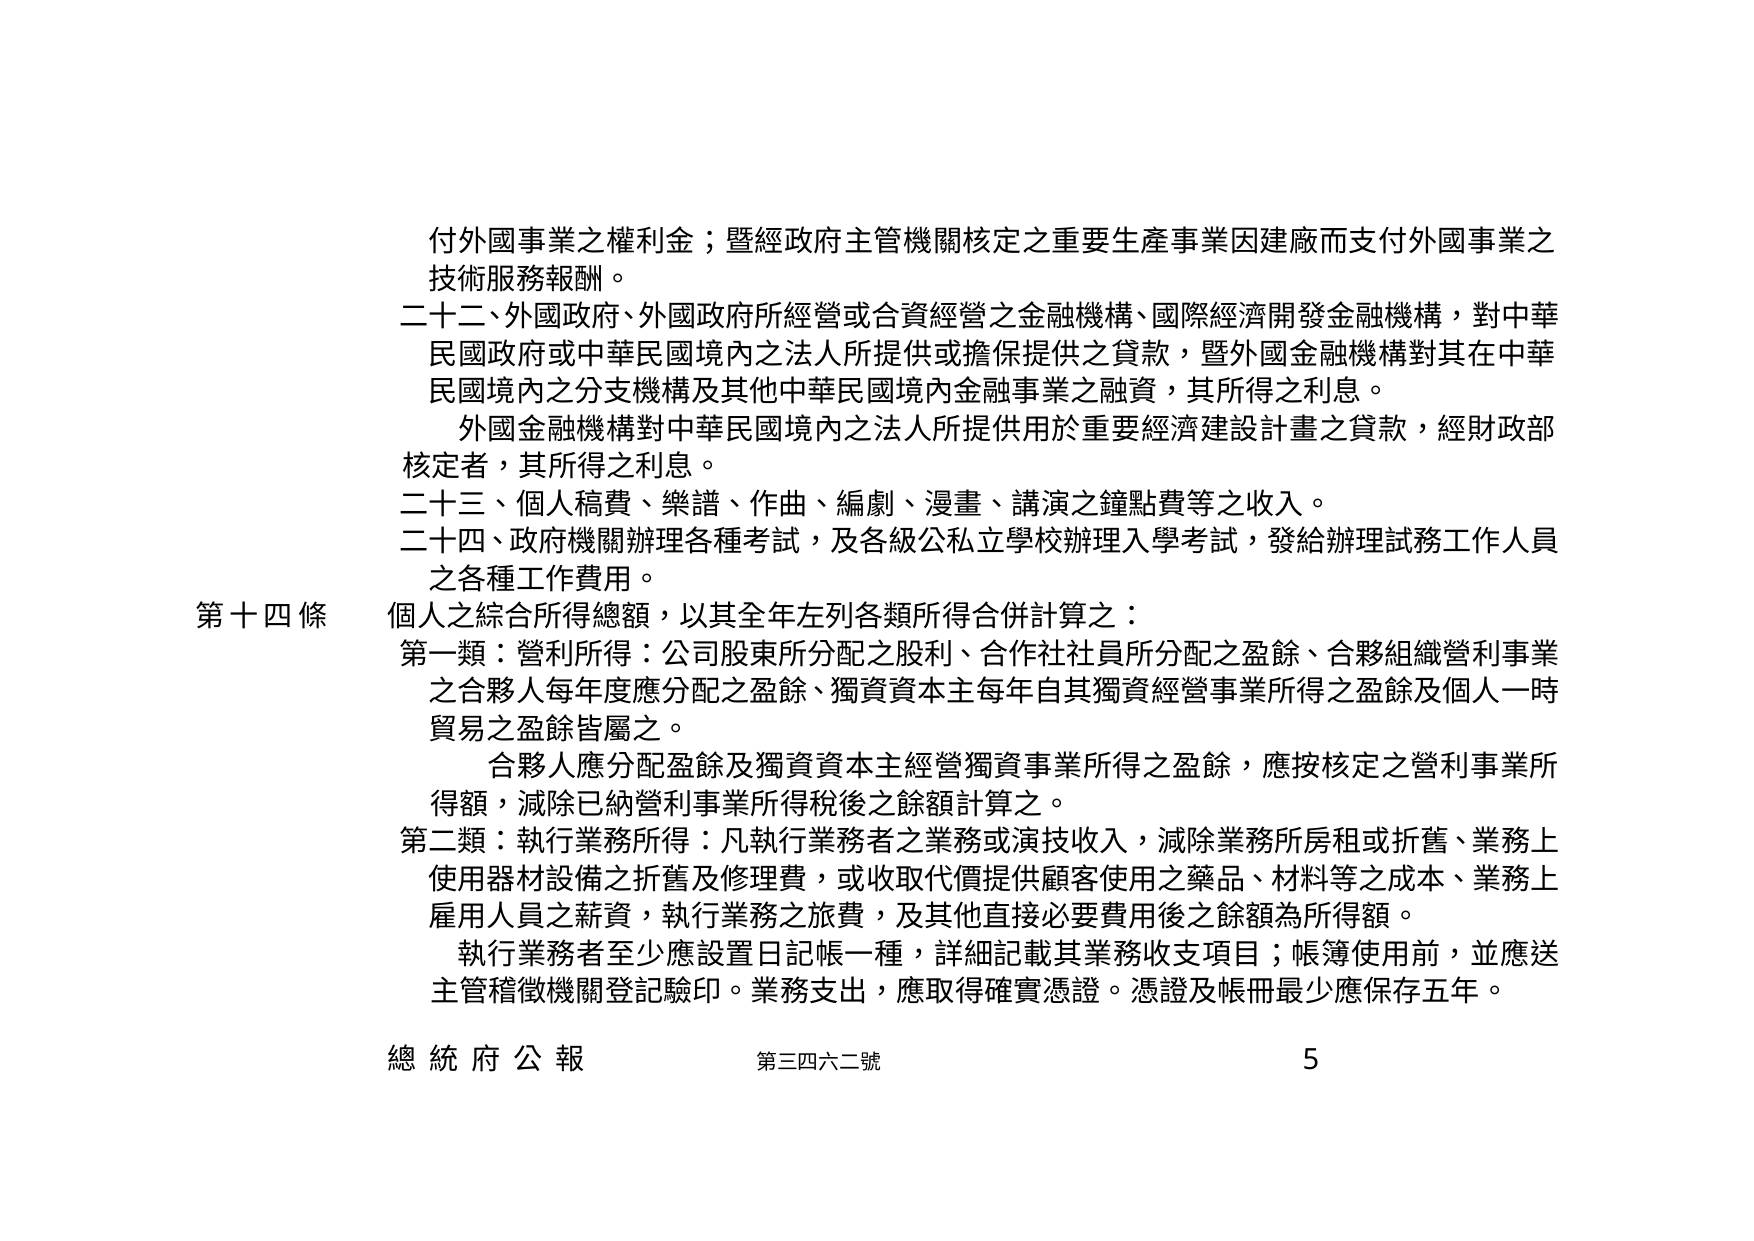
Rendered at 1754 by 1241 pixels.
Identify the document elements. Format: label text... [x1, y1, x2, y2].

text 第十四條 個人之綜合所得總額，以其全年左列各類所得合併計算之： [195, 597, 1559, 634]
text 執行業務者至少應設置日記帳一種，詳細記載其業務收支項目；帳簿使用前，並應送主管稽徵機關登記驗印。業務支出，應取得確實憑證。憑證及帳冊最少應保存五年。 [430, 934, 1559, 1009]
text 外國金融機構對中華民國境內之法人所提供用於重要經濟建設計畫之貸款，經財政部核定者，其所得之利息。 [402, 409, 1559, 484]
text 二十三、個人稿費、樂譜、作曲、編劇、漫畫、講演之鐘點費等之收入。 [399, 484, 1559, 522]
text 第二類：執行業務所得：凡執行業務者之業務或演技收入，減除業務所房租或折舊、業務上使用器材設備之折舊及修理費，或收取代價提供顧客使用之藥品、材料等之成本、業務上雇用人員之薪資，執行業務之旅費，及其他直接必要費用後之餘額為所得額。 [399, 822, 1559, 934]
text 二十四、政府機關辦理各種考試，及各級公私立學校辦理入學考試，發給辦理試務工作人員之各種工作費用。 [399, 522, 1559, 597]
text 第一類：營利所得：公司股東所分配之股利、合作社社員所分配之盈餘、合夥組織營利事業之合夥人每年度應分配之盈餘、獨資資本主每年自其獨資經營事業所得之盈餘及個人一時貿易之盈餘皆屬之。 [399, 634, 1559, 747]
text 合夥人應分配盈餘及獨資資本主經營獨資事業所得之盈餘，應按核定之營利事業所得額，減除已納營利事業所得稅後之餘額計算之。 [430, 747, 1559, 822]
text 付外國事業之權利金；暨經政府主管機關核定之重要生產事業因建廠而支付外國事業之技術服務報酬。 [399, 222, 1559, 297]
text 二十二、外國政府、外國政府所經營或合資經營之金融機構、國際經濟開發金融機構，對中華民國政府或中華民國境內之法人所提供或擔保提供之貸款，暨外國金融機構對其在中華民國境內之分支機構及其他中華民國境內金融事業之融資，其所得之利息。 [399, 297, 1559, 409]
